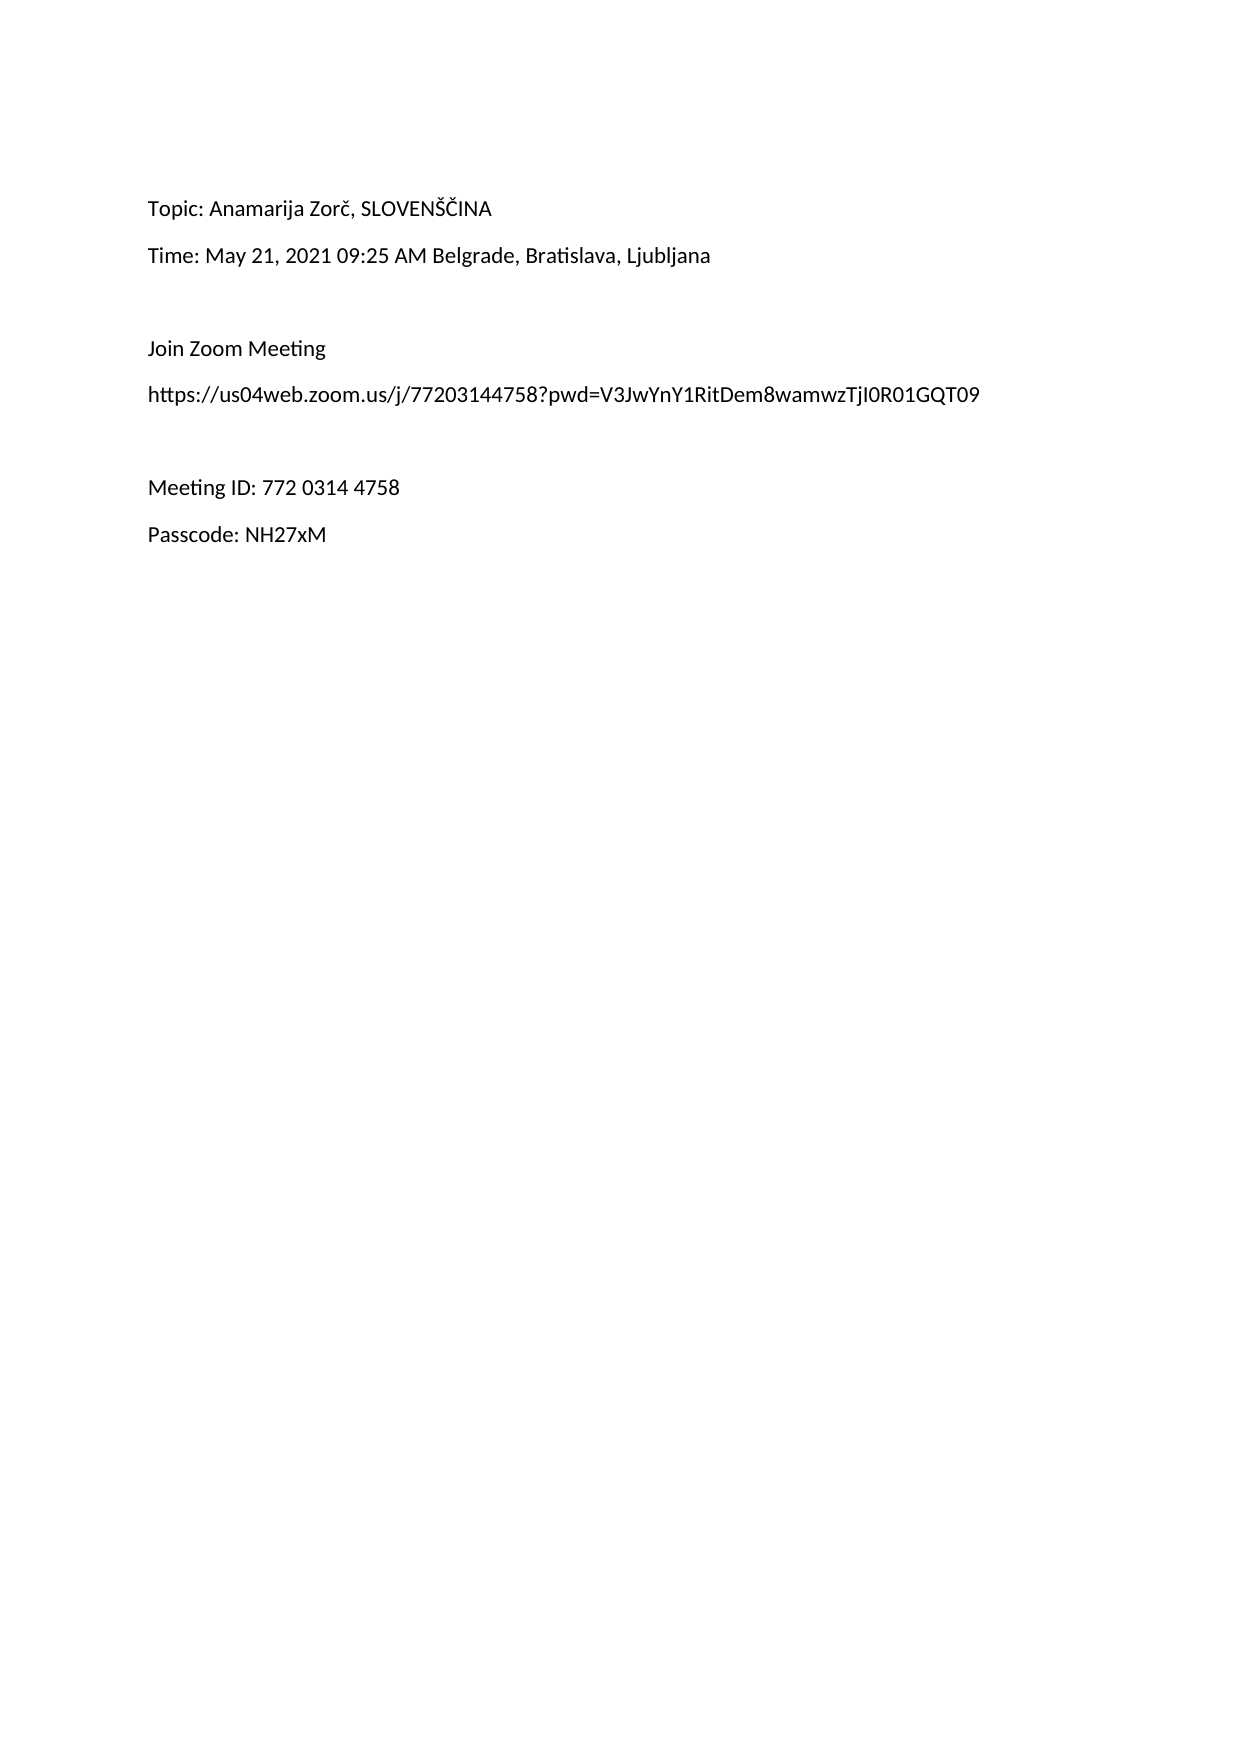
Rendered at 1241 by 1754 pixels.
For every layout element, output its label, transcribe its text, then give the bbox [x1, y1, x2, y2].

text https://us04web.zoom.us/j/77203144758?pwd=V3JwYnY1RitDem8wamwzTjI0R01GQT09 [148, 380, 1093, 408]
text Time: May 21, 2021 09:25 AM Belgrade, Bratislava, Ljubljana [148, 241, 1093, 269]
text Passcode: NH27xM [148, 520, 1093, 548]
text Topic: Anamarija Zorč, SLOVENŠČINA [148, 194, 1093, 222]
text Join Zoom Meeting [148, 334, 1093, 362]
text Meeting ID: 772 0314 4758 [148, 473, 1093, 502]
